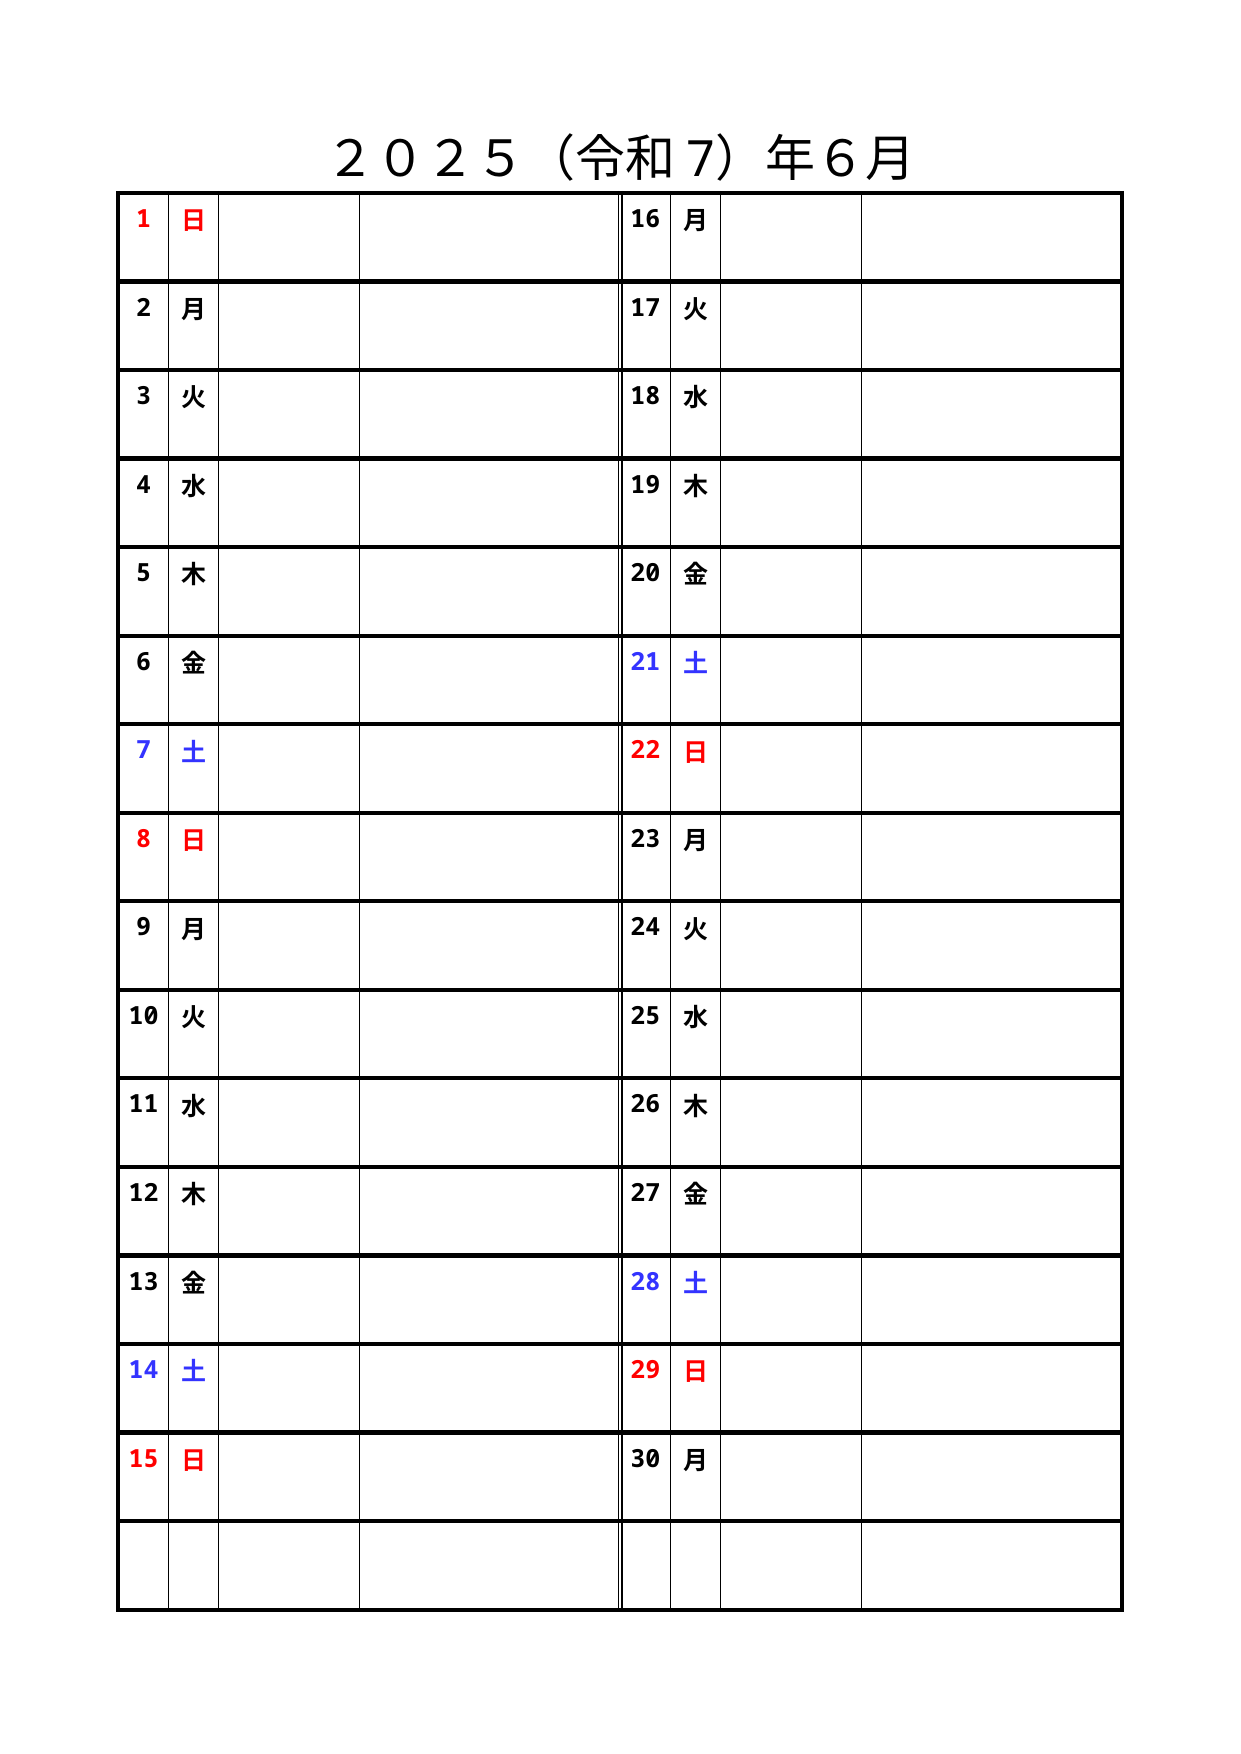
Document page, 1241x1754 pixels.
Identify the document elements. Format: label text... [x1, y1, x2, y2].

table_cell 日 [671, 726, 720, 811]
table_cell [360, 549, 618, 633]
table_cell 21 [623, 638, 670, 722]
table_header [360, 195, 618, 279]
table_cell [219, 461, 359, 545]
table_cell 18 [623, 372, 670, 456]
table_cell [360, 461, 618, 545]
table_cell [862, 1080, 1120, 1165]
table_cell 月 [671, 815, 720, 899]
table_header [862, 195, 1120, 279]
table_header [219, 195, 359, 279]
table_cell 月 [169, 284, 218, 368]
table_cell [219, 903, 359, 988]
table_cell [169, 1523, 218, 1607]
table_cell [671, 1523, 720, 1607]
table_cell 23 [623, 815, 670, 899]
table_cell 月 [169, 903, 218, 988]
table_cell [862, 284, 1120, 368]
table_cell 火 [671, 903, 720, 988]
table_cell [721, 461, 861, 545]
table_cell [219, 815, 359, 899]
table_cell 14 [120, 1346, 168, 1430]
table_header 日 [169, 195, 218, 279]
table_cell [219, 992, 359, 1076]
table_cell 27 [623, 1169, 670, 1253]
table_cell 17 [623, 284, 670, 368]
table_cell [862, 992, 1120, 1076]
table_cell 日 [671, 1346, 720, 1430]
table_cell [360, 1346, 618, 1430]
table_cell 30 [623, 1435, 670, 1519]
table_cell 29 [623, 1346, 670, 1430]
table_cell [862, 461, 1120, 545]
table_cell [721, 638, 861, 722]
table_cell 火 [169, 372, 218, 456]
table_cell 9 [120, 903, 168, 988]
table_cell 木 [169, 549, 218, 633]
table_cell [219, 1346, 359, 1430]
table_cell [360, 1258, 618, 1342]
table_cell [862, 1435, 1120, 1519]
table_cell [862, 815, 1120, 899]
table_cell 水 [169, 1080, 218, 1165]
table_cell [721, 992, 861, 1076]
table_cell [360, 1080, 618, 1165]
table_cell [721, 815, 861, 899]
table_cell 金 [169, 638, 218, 722]
table_cell 25 [623, 992, 670, 1076]
table_cell [219, 549, 359, 633]
table_cell 24 [623, 903, 670, 988]
table_cell 土 [671, 1258, 720, 1342]
table_cell [360, 1169, 618, 1253]
table_cell 金 [169, 1258, 218, 1342]
table_cell [862, 903, 1120, 988]
table_cell [219, 1435, 359, 1519]
table_cell 火 [169, 992, 218, 1076]
table_cell [219, 726, 359, 811]
table_cell [721, 549, 861, 633]
table_cell 7 [120, 726, 168, 811]
table_cell 金 [671, 1169, 720, 1253]
table_cell 11 [120, 1080, 168, 1165]
table_cell 19 [623, 461, 670, 545]
table_cell 3 [120, 372, 168, 456]
table_cell 日 [169, 1435, 218, 1519]
table_cell [721, 372, 861, 456]
table_cell 8 [120, 815, 168, 899]
table_cell [120, 1523, 168, 1607]
table_cell [219, 1258, 359, 1342]
table_cell [721, 1435, 861, 1519]
table_cell 水 [169, 461, 218, 545]
table_cell 土 [169, 726, 218, 811]
table_cell 22 [623, 726, 670, 811]
text ２０２５（令和7）年６月 [118, 118, 1122, 191]
table_cell [862, 549, 1120, 633]
table_cell 木 [671, 461, 720, 545]
table_cell [360, 1435, 618, 1519]
table_cell 12 [120, 1169, 168, 1253]
table_cell 木 [169, 1169, 218, 1253]
table_cell 28 [623, 1258, 670, 1342]
table_cell [721, 1523, 861, 1607]
table_cell 水 [671, 372, 720, 456]
table_cell [862, 726, 1120, 811]
table_cell [219, 372, 359, 456]
table_cell 20 [623, 549, 670, 633]
table_cell [360, 372, 618, 456]
table_cell [219, 284, 359, 368]
table_cell [219, 1080, 359, 1165]
table_cell 木 [671, 1080, 720, 1165]
table_cell [862, 1258, 1120, 1342]
table_cell 日 [169, 815, 218, 899]
table_cell [219, 1523, 359, 1607]
table_cell [360, 638, 618, 722]
table_cell [721, 1346, 861, 1430]
table_cell [721, 1258, 861, 1342]
table_cell [219, 1169, 359, 1253]
table_cell 2 [120, 284, 168, 368]
table_cell [721, 903, 861, 988]
table_cell 10 [120, 992, 168, 1076]
table_cell [360, 726, 618, 811]
table_cell [862, 1346, 1120, 1430]
table_cell [360, 903, 618, 988]
table_cell [862, 372, 1120, 456]
table_cell [721, 726, 861, 811]
table_header 1 [120, 195, 168, 279]
table_header [721, 195, 861, 279]
table_cell 土 [169, 1346, 218, 1430]
table_cell [721, 1169, 861, 1253]
table_cell [360, 815, 618, 899]
table_cell [219, 638, 359, 722]
table_cell [721, 1080, 861, 1165]
table_cell 水 [671, 992, 720, 1076]
table_cell 26 [623, 1080, 670, 1165]
table_cell [360, 284, 618, 368]
table_cell [360, 992, 618, 1076]
table_cell 火 [671, 284, 720, 368]
table_cell [623, 1523, 670, 1607]
table_cell 6 [120, 638, 168, 722]
table_cell [862, 1523, 1120, 1607]
table_cell [721, 284, 861, 368]
table_cell [862, 1169, 1120, 1253]
table_cell [862, 638, 1120, 722]
table_cell 5 [120, 549, 168, 633]
table_cell 13 [120, 1258, 168, 1342]
table_cell 15 [120, 1435, 168, 1519]
table_cell 4 [120, 461, 168, 545]
table_header 月 [671, 195, 720, 279]
table_cell 金 [671, 549, 720, 633]
table_header 16 [623, 195, 670, 279]
table_cell 月 [671, 1435, 720, 1519]
table_cell 土 [671, 638, 720, 722]
table_cell [360, 1523, 618, 1607]
